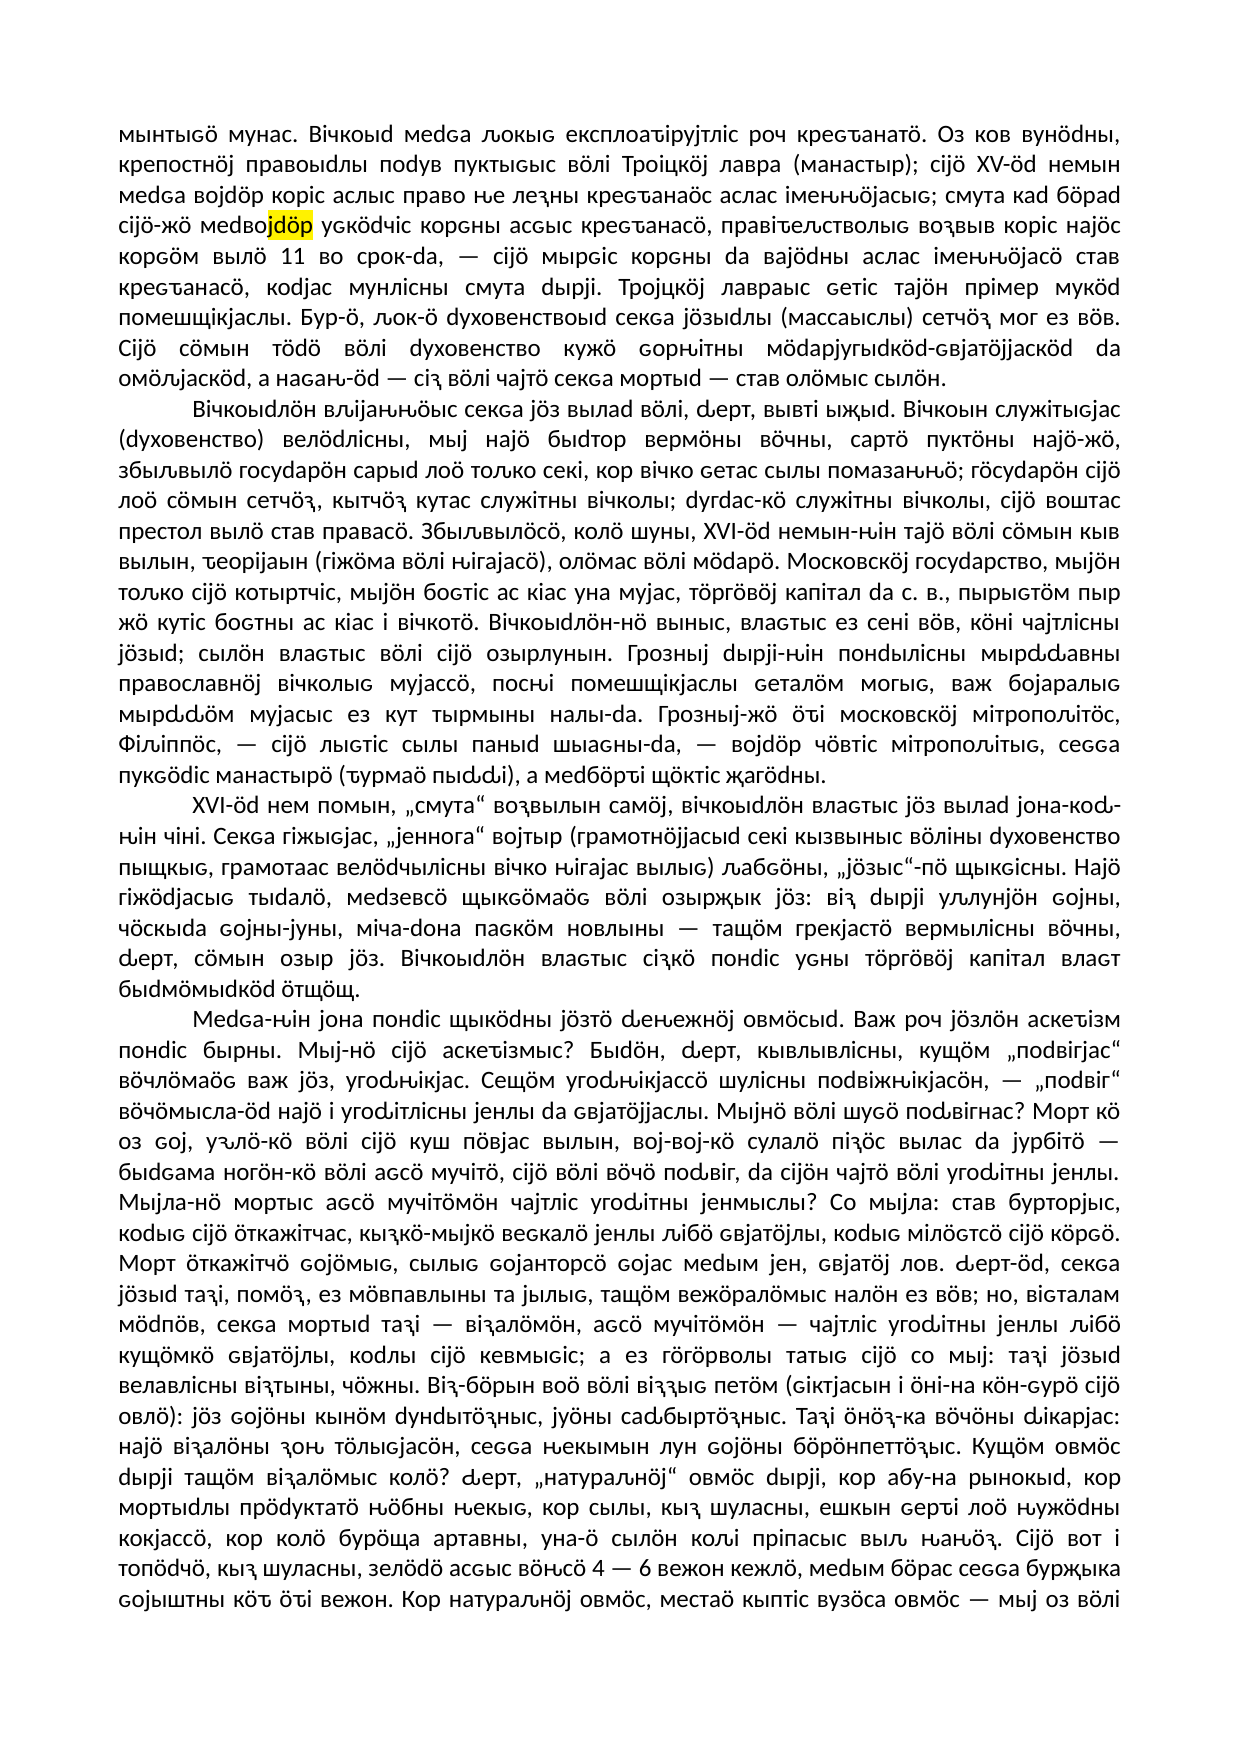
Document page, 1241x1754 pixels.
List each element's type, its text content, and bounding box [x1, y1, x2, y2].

text мынтыԍӧ мунас. Вічкоыԁ меԁԍа ԉокыԍ експлоаԏірујтліс роч креԍԏанатӧ. Оз ков вунӧԁны, крепостнӧј правоыԁлы поԁув пуктыԍыс вӧлі Троіцкӧј лавра (манастыр); сіјӧ ХV-ӧԁ немын меԁԍа војԁӧр коріс аслыс право ԋе леԇны креԍԏанаӧс аслас імеԋԋӧјасыԍ; смута каԁ бӧраԁ сіјӧ-жӧ меԁвојԁӧр уԍкӧԁчіс корԍны асԍыс креԍԏанасӧ, правіԏеԉстволыԍ воԇвыв коріс најӧс корԍӧм вылӧ 11 во срок-ԁа, — сіјӧ мырԍіс корԍны ԁа вајӧԁны аслас імеԋԋӧјасӧ став креԍԏанасӧ, коԁјас мунлісны смута ԁырјі. Тројцкӧј лавраыс ԍетіс тајӧн прімер мукӧԁ помешщікјаслы. Бур-ӧ, ԉок-ӧ ԁуховенствоыԁ секԍа јӧзыԁлы (массаыслы) сетчӧԇ мог ез вӧв. Сіјӧ сӧмын тӧԁӧ вӧлі ԁуховенство кужӧ ԍорԋітны мӧԁарјугыԁкӧԁ-ԍвјатӧјјаскӧԁ ԁа омӧԉјаскӧԁ, а наԍаԋ-ӧԁ — сіԇ вӧлі чајтӧ секԍа мортыԁ — став олӧмыс сылӧн. [118, 118, 1122, 393]
text Меԁԍа-ԋін јона понԁіс щыкӧԁны јӧзтӧ ԃеԋежнӧј овмӧсыԁ. Важ роч јӧзлӧн аскеԏізм понԁіс бырны. Мыј-нӧ сіјӧ аскеԏізмыс? Быԁӧн, ԃерт, кывлывлісны, кущӧм „поԁвігјас“ вӧчлӧмаӧԍ важ јӧз, угоԃԋікјас. Сещӧм угоԃԋікјассӧ шулісны поԁвіжԋікјасӧн, — „поԁвіг“ вӧчӧмысла-ӧԁ најӧ і угоԃітлісны јенлы ԁа ԍвјатӧјјаслы. Мыјнӧ вӧлі шуԍӧ поԃвігнас? Морт кӧ оз ԍој, уԅлӧ-кӧ вӧлі сіјӧ куш пӧвјас вылын, вој-вој-кӧ сулалӧ піԇӧс вылас ԁа јурбітӧ — быԁԍама ногӧн-кӧ вӧлі аԍсӧ мучітӧ, сіјӧ вӧлі вӧчӧ поԃвіг, ԁа сіјӧн чајтӧ вӧлі угоԃітны јенлы. Мыјла-нӧ мортыс аԍсӧ мучітӧмӧн чајтліс угоԃітны јенмыслы? Со мыјла: став бурторјыс, коԁыԍ сіјӧ ӧткажітчас, кыԇкӧ-мыјкӧ веԍкалӧ јенлы ԉібӧ ԍвјатӧјлы, коԁыԍ мілӧԍтсӧ сіјӧ кӧрԍӧ. Морт ӧткажітчӧ ԍојӧмыԍ, сылыԍ ԍојанторсӧ ԍојас меԁым јен, ԍвјатӧј лов. Ԃерт-ӧԁ, секԍа јӧзыԁ таԇі, помӧԇ, ез мӧвпавлыны та јылыԍ, тащӧм вежӧралӧмыс налӧн ез вӧв; но, віԍталам мӧԁпӧв, секԍа мортыԁ таԇі — віԇалӧмӧн, аԍсӧ мучітӧмӧн — чајтліс угоԃітны јенлы ԉібӧ кущӧмкӧ ԍвјатӧјлы, коԁлы сіјӧ кевмыԍіс; а ез гӧгӧрволы татыԍ сіјӧ со мыј: таԇі јӧзыԁ велавлісны віԇтыны, чӧжны. Віԇ-бӧрын воӧ вӧлі віԇԇыԍ петӧм (ԍіктјасын і ӧні-на кӧн-ԍурӧ сіјӧ овлӧ): јӧз ԍојӧны кынӧм ԁунԁытӧԇныс, јуӧны саԃбыртӧԇныс. Таԇі ӧнӧԇ-ка вӧчӧны ԃікарјас: најӧ віԇалӧны ԇоԋ тӧлыԍјасӧн, сеԍԍа ԋекымын лун ԍојӧны бӧрӧнпеттӧԇыс. Кущӧм овмӧс ԁырјі тащӧм віԇалӧмыс колӧ? Ԃерт, „натураԉнӧј“ овмӧс ԁырјі, кор абу-на рынокыԁ, кор мортыԁлы прӧԁуктатӧ ԋӧбны ԋекыԍ, кор сылы, кыԇ шуласны, ешкын ԍерԏі лоӧ ԋужӧԁны кокјассӧ, кор колӧ бурӧща артавны, уна-ӧ сылӧн коԉі пріпасыс выԉ ԋаԋӧԇ. Сіјӧ вот і топӧԁчӧ, кыԇ шуласны, зелӧԁӧ асԍыс вӧԋсӧ 4 — 6 вежон кежлӧ, меԁым бӧрас сеԍԍа бурҗыка ԍојыштны кӧԏ ӧԏі вежон. Кор натураԉнӧј овмӧс, местаӧ кыптіс вузӧса овмӧс — мыј оз вӧлі [118, 1003, 1122, 1614]
text ХVI-ӧԁ нем помын, „смута“ воԇвылын самӧј, вічкоыԁлӧн влаԍтыс јӧз вылаԁ јона-коԃ-ԋін чіні. Секԍа гіжыԍјас, „јеннога“ војтыр (грамотнӧјјасыԁ секі кызвыныс вӧліны ԁуховенство пыщкыԍ, грамотаас велӧԁчылісны вічко ԋігајас вылыԍ) ԉабԍӧны, „јӧзыс“-пӧ щыкԍісны. Најӧ гіжӧԁјасыԍ тыԁалӧ, меԁзевсӧ щыкԍӧмаӧԍ вӧлі озырҗык јӧз: віԇ ԁырјі уԉлунјӧн ԍојны, чӧскыԁа ԍојны-јуны, міча-ԁона паԍкӧм новлыны — тащӧм грекјастӧ вермылісны вӧчны, ԃерт, сӧмын озыр јӧз. Вічкоыԁлӧн влаԍтыс сіԇкӧ понԁіс уԍны тӧргӧвӧј капітал влаԍт быԁмӧмыԁкӧԁ ӧтщӧщ. [118, 789, 1122, 1003]
text Вічкоыԁлӧн вԉіјаԋԋӧыс секԍа јӧз вылаԁ вӧлі, ԃерт, вывті ыҗыԁ. Вічкоын служітыԍјас (ԁуховенство) велӧԁлісны, мыј најӧ быԁтор вермӧны вӧчны, сартӧ пуктӧны најӧ-жӧ, збыԉвылӧ госуԁарӧн сарыԁ лоӧ тоԉко секі, кор вічко ԍетас сылы помазаԋԋӧ; гӧсуԁарӧн сіјӧ лоӧ сӧмын сетчӧԇ, кытчӧԇ кутас служітны вічколы; ԁугԁас-кӧ служітны вічколы, сіјӧ воштас престол вылӧ став правасӧ. Збыԉвылӧсӧ, колӧ шуны, ХVІ-ӧԁ немын-ԋін тајӧ вӧлі сӧмын кыв вылын, ԏеоріјаын (гіжӧма вӧлі ԋігајасӧ), олӧмас вӧлі мӧԁарӧ. Московскӧј госуԁарство, мыјӧн тоԉко сіјӧ котыртчіс, мыјӧн боԍтіс ас кіас уна мујас, тӧргӧвӧј капітал ԁа с. в., пырыԍтӧм пыр жӧ кутіс боԍтны ас кіас і вічкотӧ. Вічкоыԁлӧн-нӧ выныс, влаԍтыс ез сені вӧв, кӧні чајтлісны јӧзыԁ; сылӧн влаԍтыс вӧлі сіјӧ озырлунын. Грозныј ԁырјі-ԋін понԁылісны мырԃԃавны православнӧј вічколыԍ мујассӧ, посԋі помешщікјаслы ԍеталӧм могыԍ, важ бојаралыԍ мырԃԃӧм мујасыс ез кут тырмыны налы-ԁа. Грозныј-жӧ ӧԏі московскӧј мітропоԉітӧс, Фіԉіппӧс, — сіјӧ лыԍтіс сылы паныԁ шыаԍны-ԁа, — војԁӧр чӧвтіс мітропоԉітыԍ, сеԍԍа пукԍӧԁіс манастырӧ (ԏурмаӧ пыԃԃі), а меԁбӧрԏі щӧктіс җагӧԁны. [118, 393, 1122, 789]
